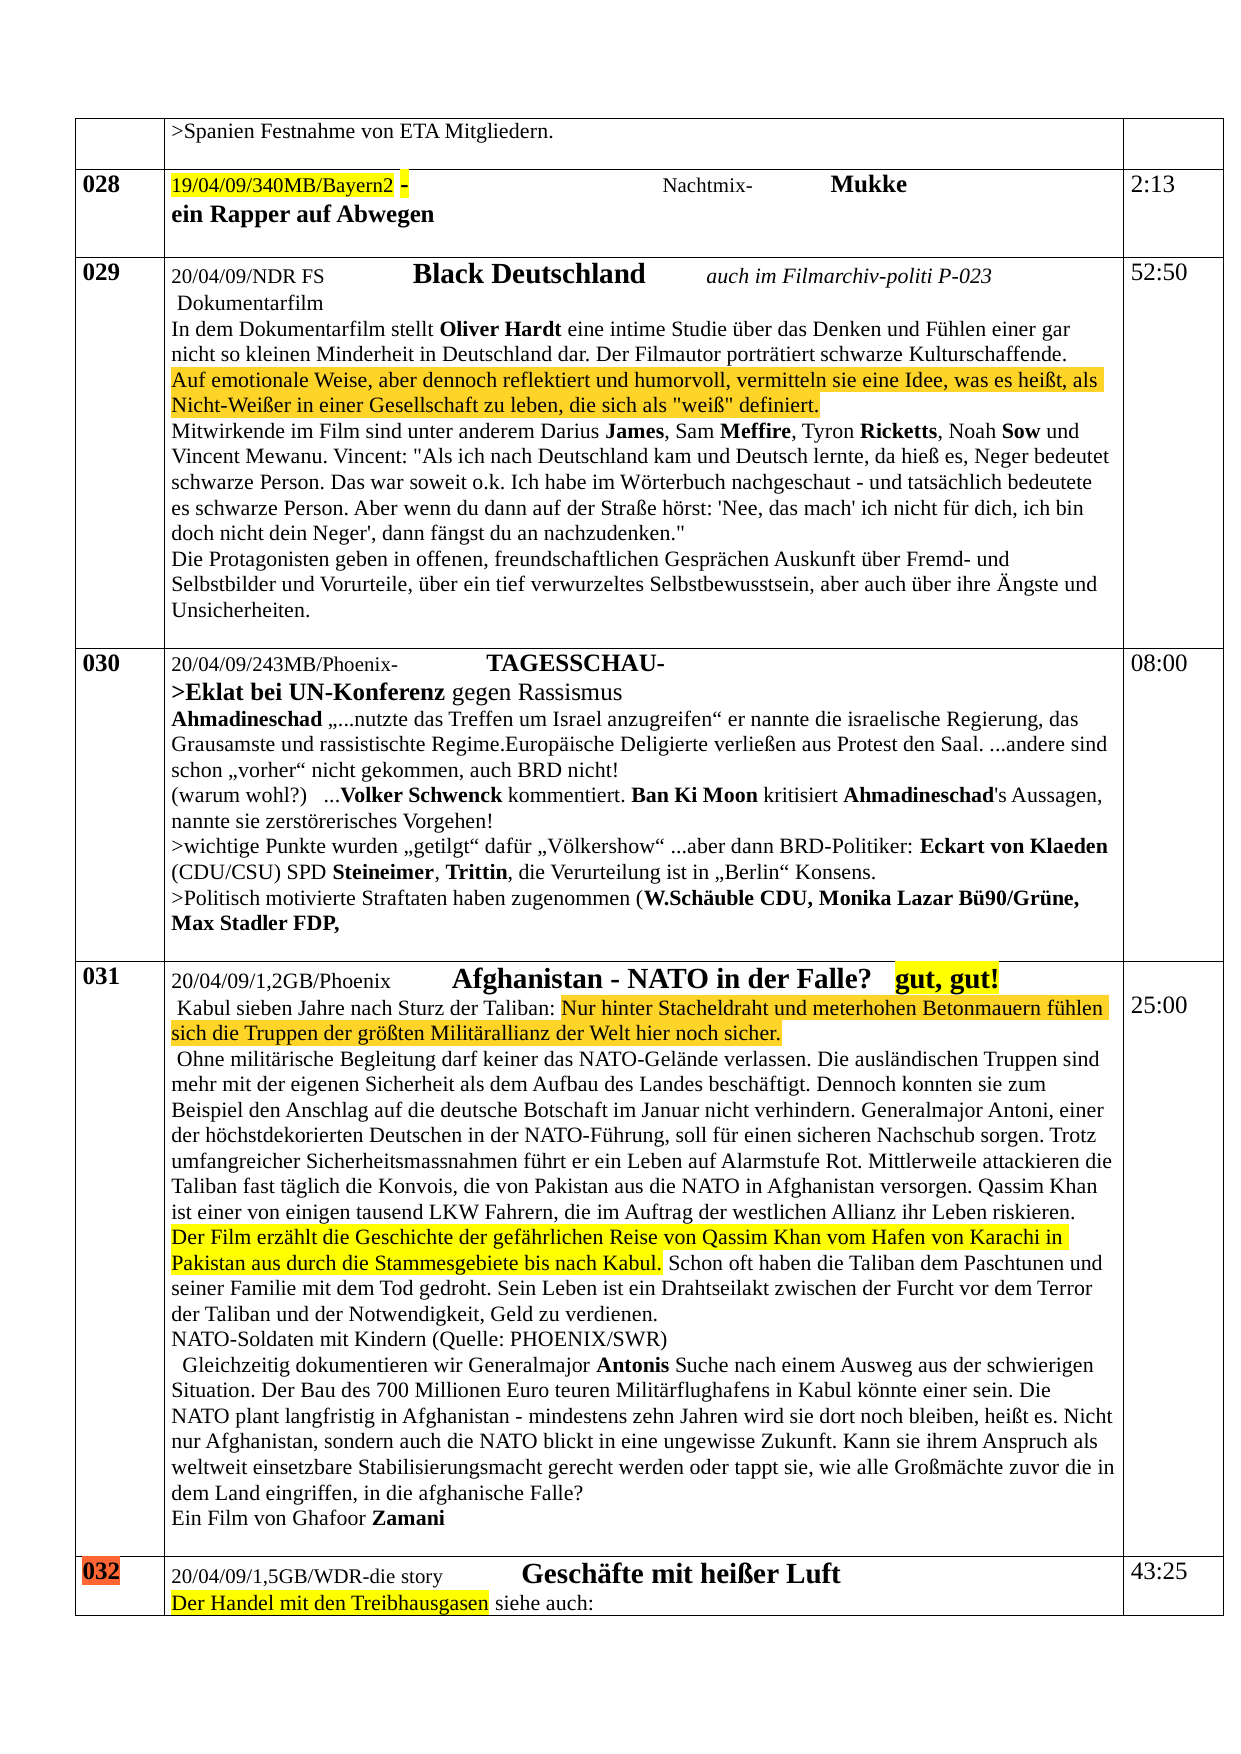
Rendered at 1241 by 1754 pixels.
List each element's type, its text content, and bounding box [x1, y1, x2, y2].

table_cell >Spanien Festnahme von ETA Mitgliedern. [165, 119, 1123, 169]
table_cell [76, 119, 164, 169]
table_cell 25:00 [1124, 962, 1223, 1556]
table_cell 030 [76, 649, 164, 961]
table_cell 031 [76, 962, 164, 1556]
table_cell 52:50 [1124, 258, 1223, 647]
table_cell 19/04/09/340MB/Bayern2 - Nachtmix- Mukke ein Rapper auf Abwegen [165, 170, 1123, 257]
table_cell 20/04/09/1,5GB/WDR-die story Geschäfte mit heißer Luft Der Handel mit den Treibhausgasen siehe auch: [165, 1557, 1123, 1615]
table_cell 2:13 [1124, 170, 1223, 257]
table_cell 029 [76, 258, 164, 647]
table_cell 20/04/09/243MB/Phoenix- TAGESSCHAU- >Eklat bei UN-Konferenz gegen Rassismus Ahmadineschad „...nutzte das Treffen um Israel anzugreifen“ er nannte die israelische Regierung, das Grausamste und rassistischte Regime.Europäische Deligierte verließen aus Protest den Saal. ...andere sind schon „vorher“ nicht gekommen, auch BRD nicht! (warum wohl?) ...Volker Schwenck kommentiert. Ban Ki Moon kritisiert Ahmadineschad's Aussagen, nannte sie zerstörerisches Vorgehen! >wichtige Punkte wurden „getilgt“ dafür „Völkershow“ ...aber dann BRD-Politiker: Eckart von Klaeden (CDU/CSU) SPD Steineimer, Trittin, die Verurteilung ist in „Berlin“ Konsens. >Politisch motivierte Straftaten haben zugenommen (W.Schäuble CDU, Monika Lazar Bü90/Grüne, Max Stadler FDP, [165, 649, 1123, 961]
table_cell 032 [76, 1557, 164, 1615]
table_cell 08:00 [1124, 649, 1223, 961]
table_cell 028 [76, 170, 164, 257]
table_cell 43:25 [1124, 1557, 1223, 1615]
table_cell 20/04/09/NDR FS Black Deutschland auch im Filmarchiv-politi P-023 Dokumentarfilm In dem Dokumentarfilm stellt Oliver Hardt eine intime Studie über das Denken und Fühlen einer gar nicht so kleinen Minderheit in Deutschland dar. Der Filmautor porträtiert schwarze Kulturschaffende. Auf emotionale Weise, aber dennoch reflektiert und humorvoll, vermitteln sie eine Idee, was es heißt, als Nicht-Weißer in einer Gesellschaft zu leben, die sich als "weiß" definiert. Mitwirkende im Film sind unter anderem Darius James, Sam Meffire, Tyron Ricketts, Noah Sow und Vincent Mewanu. Vincent: "Als ich nach Deutschland kam und Deutsch lernte, da hieß es, Neger bedeutet schwarze Person. Das war soweit o.k. Ich habe im Wörterbuch nachgeschaut - und tatsächlich bedeutete es schwarze Person. Aber wenn du dann auf der Straße hörst: 'Nee, das mach' ich nicht für dich, ich bin doch nicht dein Neger', dann fängst du an nachzudenken." Die Protagonisten geben in offenen, freundschaftlichen Gesprächen Auskunft über Fremd- und Selbstbilder und Vorurteile, über ein tief verwurzeltes Selbstbewusstsein, aber auch über ihre Ängste und Unsicherheiten. [165, 258, 1123, 647]
table_cell 20/04/09/1,2GB/Phoenix Afghanistan - NATO in der Falle? gut, gut! Kabul sieben Jahre nach Sturz der Taliban: Nur hinter Stacheldraht und meterhohen Betonmauern fühlen sich die Truppen der größten Militärallianz der Welt hier noch sicher. Ohne militärische Begleitung darf keiner das NATO-Gelände verlassen. Die ausländischen Truppen sind mehr mit der eigenen Sicherheit als dem Aufbau des Landes beschäftigt. Dennoch konnten sie zum Beispiel den Anschlag auf die deutsche Botschaft im Januar nicht verhindern. Generalmajor Antoni, einer der höchstdekorierten Deutschen in der NATO-Führung, soll für einen sicheren Nachschub sorgen. Trotz umfangreicher Sicherheitsmassnahmen führt er ein Leben auf Alarmstufe Rot. Mittlerweile attackieren die Taliban fast täglich die Konvois, die von Pakistan aus die NATO in Afghanistan versorgen. Qassim Khan ist einer von einigen tausend LKW Fahrern, die im Auftrag der westlichen Allianz ihr Leben riskieren. Der Film erzählt die Geschichte der gefährlichen Reise von Qassim Khan vom Hafen von Karachi in Pakistan aus durch die Stammesgebiete bis nach Kabul. Schon oft haben die Taliban dem Paschtunen und seiner Familie mit dem Tod gedroht. Sein Leben ist ein Drahtseilakt zwischen der Furcht vor dem Terror der Taliban und der Notwendigkeit, Geld zu verdienen. NATO-Soldaten mit Kindern (Quelle: PHOENIX/SWR) Gleichzeitig dokumentieren wir Generalmajor Antonis Suche nach einem Ausweg aus der schwierigen Situation. Der Bau des 700 Millionen Euro teuren Militärflughafens in Kabul könnte einer sein. Die NATO plant langfristig in Afghanistan - mindestens zehn Jahren wird sie dort noch bleiben, heißt es. Nicht nur Afghanistan, sondern auch die NATO blickt in eine ungewisse Zukunft. Kann sie ihrem Anspruch als weltweit einsetzbare Stabilisierungsmacht gerecht werden oder tappt sie, wie alle Großmächte zuvor die in dem Land eingriffen, in die afghanische Falle? Ein Film von Ghafoor Zamani [165, 962, 1123, 1556]
table_cell [1124, 119, 1223, 169]
